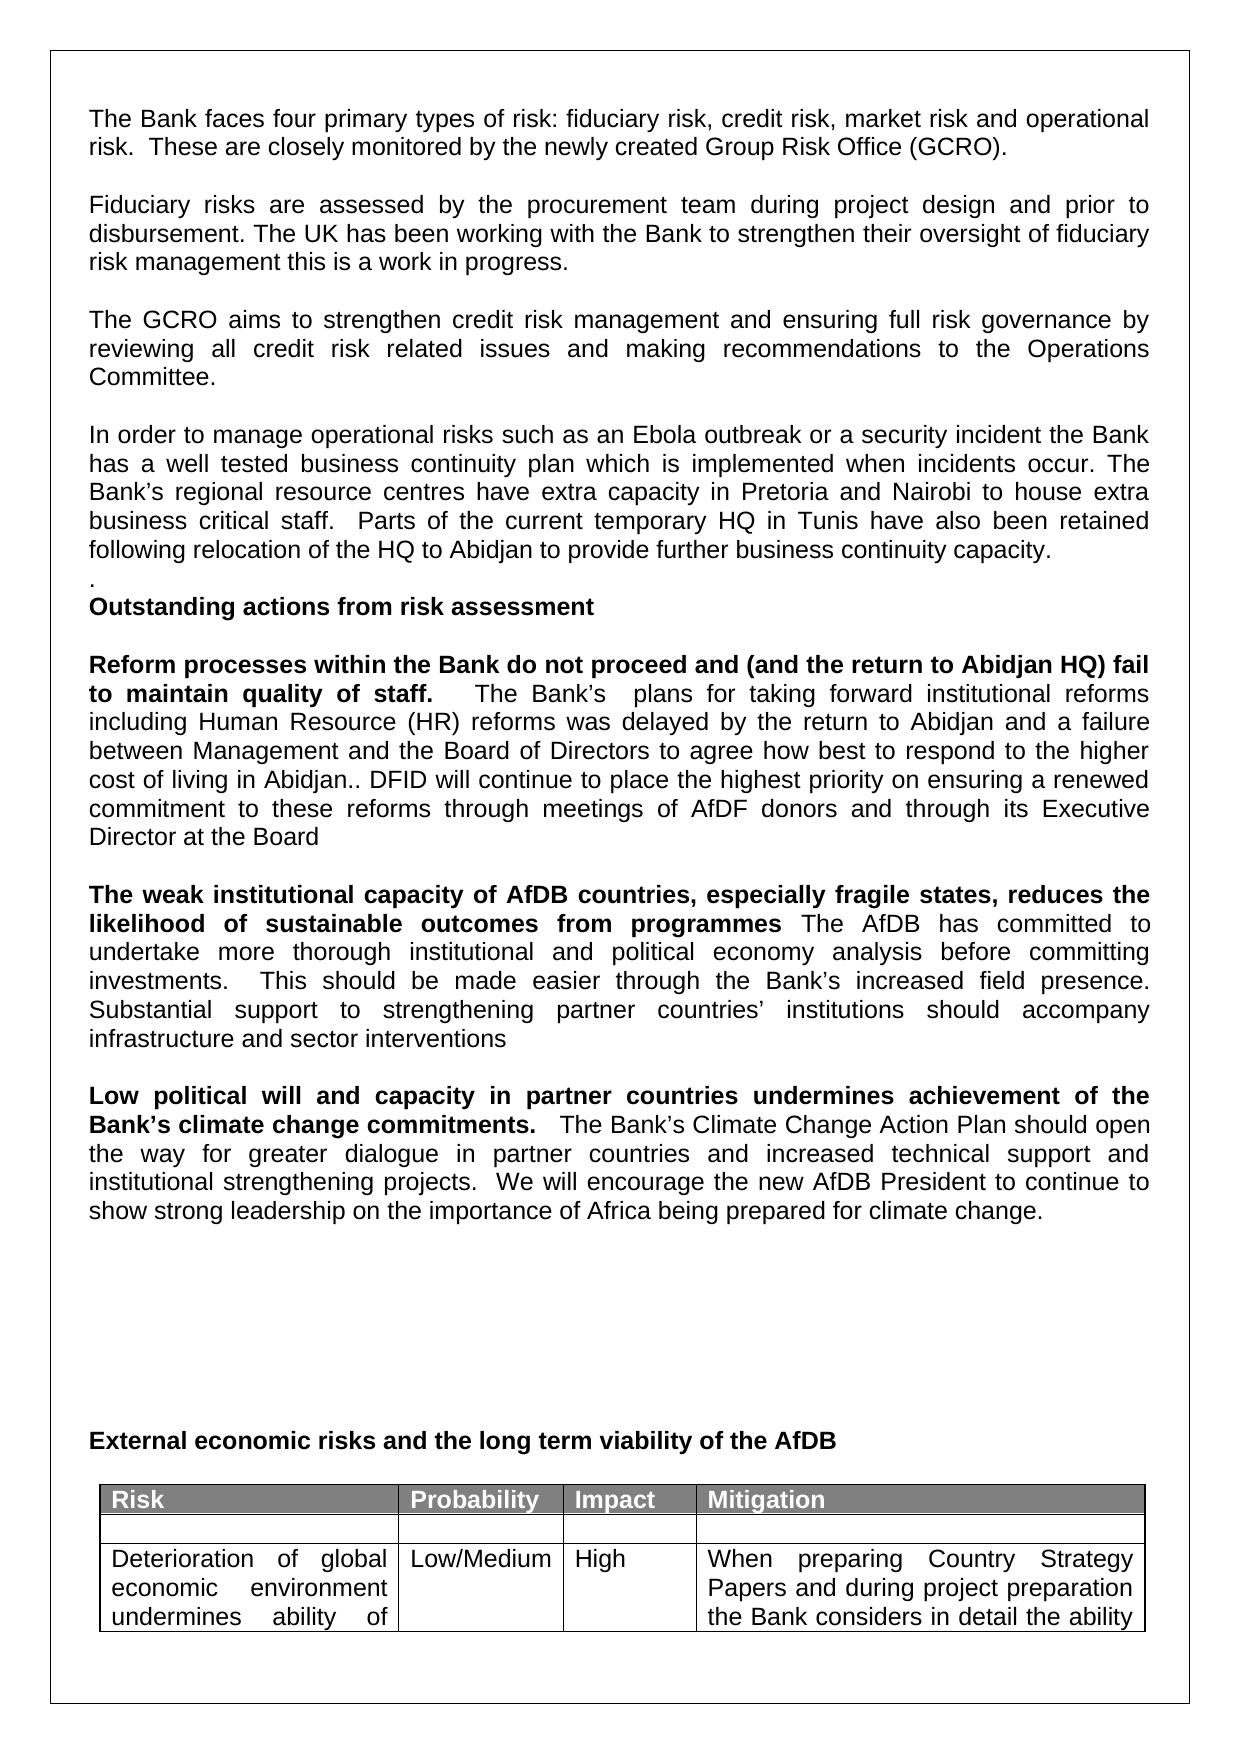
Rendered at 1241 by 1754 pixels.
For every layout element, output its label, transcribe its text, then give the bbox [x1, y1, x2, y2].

text In order to manage operational risks such as an Ebola outbreak or a security incident the Bank has a well tested business continuity plan which is implemented when incidents occur. The Bank’s regional resource centres have extra capacity in Pretoria and Nairobi to house extra business critical staff. Parts of the current temporary HQ in Tunis have also been retained following relocation of the HQ to Abidjan to provide further business continuity capacity. [89, 420, 1152, 564]
text External economic risks and the long term viability of the AfDB [89, 1426, 1152, 1455]
table_header Risk [101, 1485, 398, 1513]
table_cell Low/Medium [399, 1544, 563, 1631]
table_cell [697, 1515, 1144, 1543]
table_cell [564, 1515, 696, 1543]
text Reform processes within the Bank do not proceed and (and the return to Abidjan HQ) fail to maintain quality of staff. The Bank’s plans for taking forward institutional reforms including Human Resource (HR) reforms was delayed by the return to Abidjan and a failure between Management and the Board of Directors to agree how best to respond to the higher cost of living in Abidjan.. DFID will continue to place the highest priority on ensuring a renewed commitment to these reforms through meetings of AfDF donors and through its Executive Director at the Board [89, 650, 1152, 851]
table_cell [399, 1515, 563, 1543]
table_header Mitigation [697, 1485, 1144, 1513]
table_cell When preparing Country Strategy Papers and during project preparation the Bank considers in detail the ability [697, 1544, 1144, 1631]
text The Bank faces four primary types of risk: fiduciary risk, credit risk, market risk and operational risk. These are closely monitored by the newly created Group Risk Office (GCRO). [89, 104, 1152, 161]
text Outstanding actions from risk assessment [89, 592, 1152, 621]
table_cell [101, 1515, 398, 1543]
text . [89, 564, 1152, 592]
text Low political will and capacity in partner countries undermines achievement of the Bank’s climate change commitments. The Bank’s Climate Change Action Plan should open the way for greater dialogue in partner countries and increased technical support and institutional strengthening projects. We will encourage the new AfDB President to continue to show strong leadership on the importance of Africa being prepared for climate change. [89, 1081, 1152, 1225]
table_cell High [564, 1544, 696, 1631]
table_cell Deterioration of global economic environment undermines ability of [101, 1544, 398, 1631]
table_header Probability [399, 1485, 563, 1513]
text Fiduciary risks are assessed by the procurement team during project design and prior to disbursement. The UK has been working with the Bank to strengthen their oversight of fiduciary risk management this is a work in progress. [89, 190, 1152, 276]
text The GCRO aims to strengthen credit risk management and ensuring full risk governance by reviewing all credit risk related issues and making recommendations to the Operations Committee. [89, 305, 1152, 391]
text The weak institutional capacity of AfDB countries, especially fragile states, reduces the likelihood of sustainable outcomes from programmes The AfDB has committed to undertake more thorough institutional and political economy analysis before committing investments. This should be made easier through the Bank’s increased field presence. Substantial support to strengthening partner countries’ institutions should accompany infrastructure and sector interventions [89, 880, 1152, 1052]
table_header Impact [564, 1485, 696, 1513]
